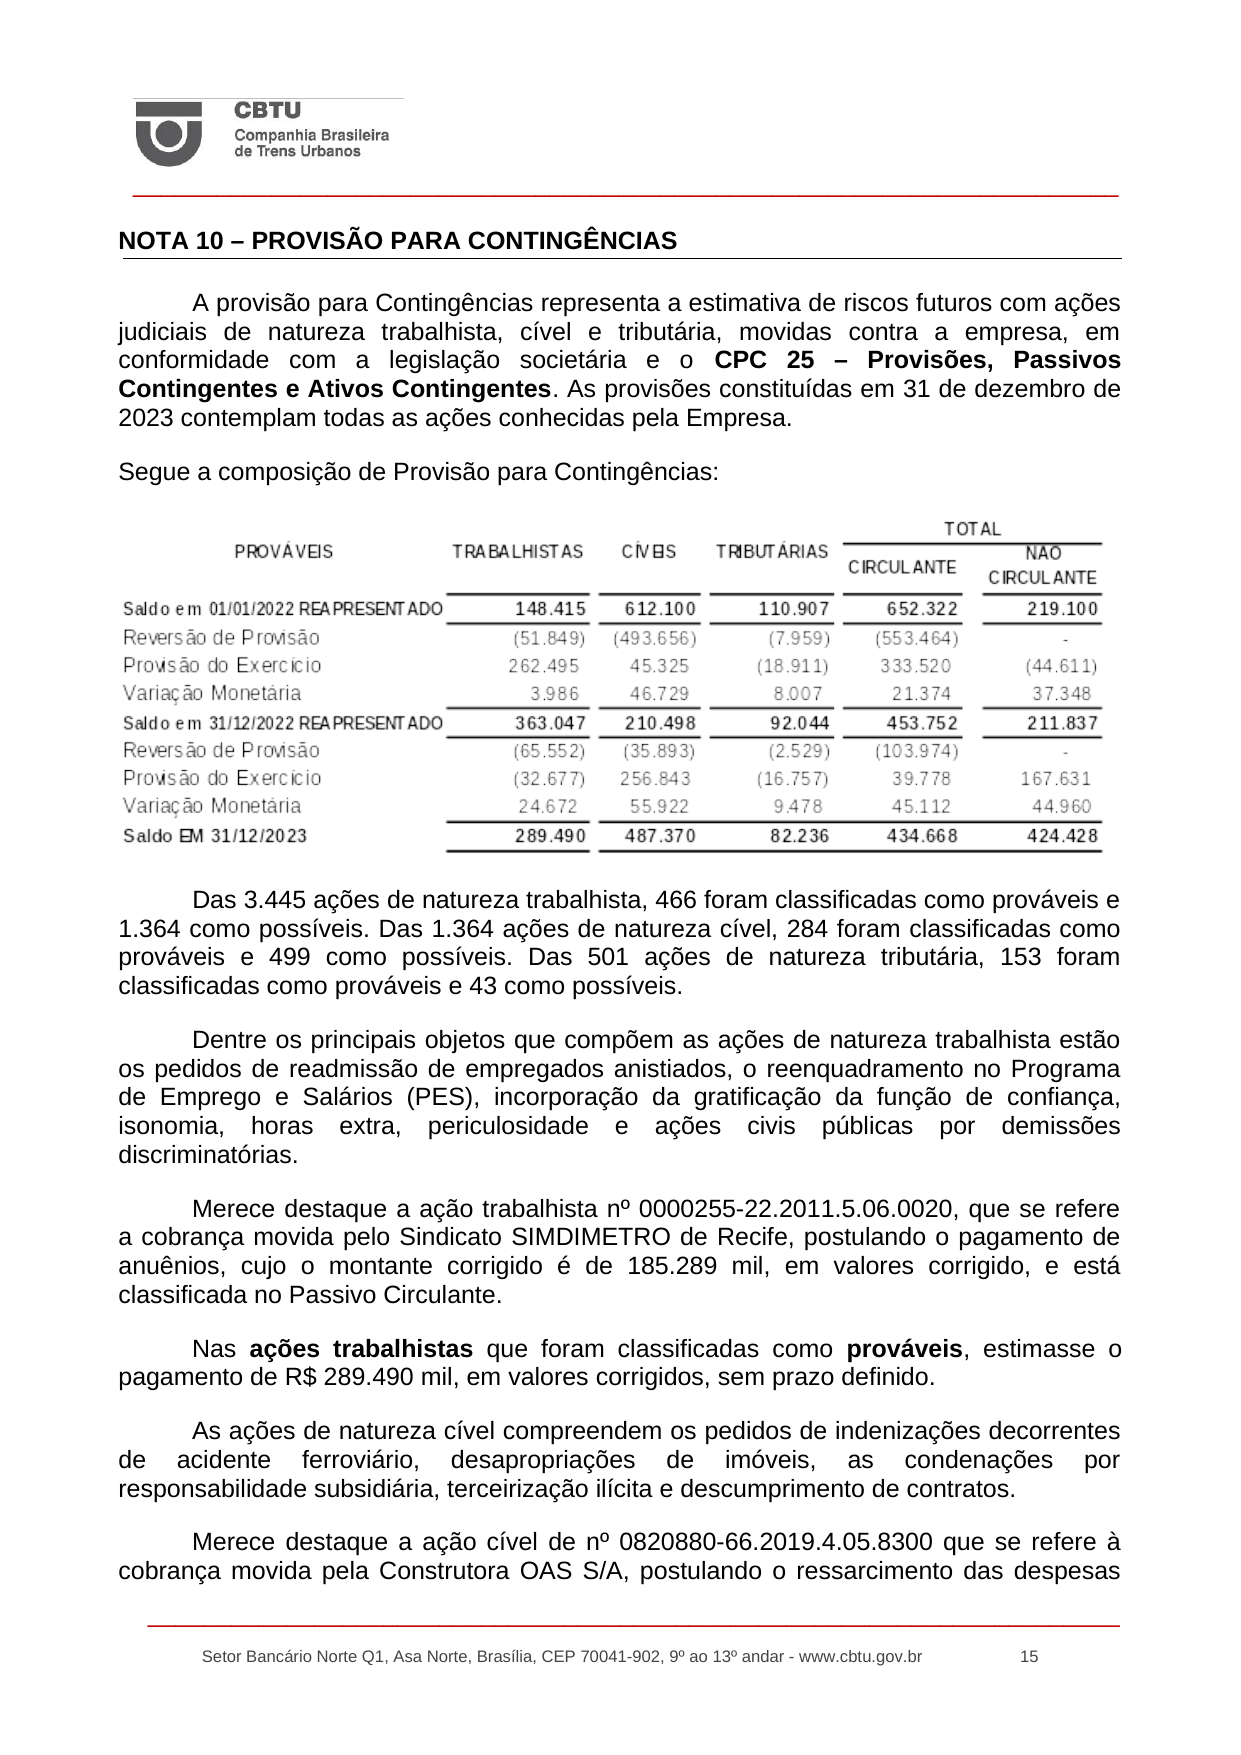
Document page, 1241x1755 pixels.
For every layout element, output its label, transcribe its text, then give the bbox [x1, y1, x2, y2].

text Merece destaque a ação trabalhista nº 0000255-22.2011.5.06.0020, que se refere a cobrança movida pelo Sindicato SIMDIMETRO de Recife, postulando o pagamento de anuênios, cujo o montante corrigido é de 185.289 mil, em valores corrigido, e está classificada no Passivo Circulante. [118, 1194, 1122, 1309]
text Das 3.445 ações de natureza trabalhista, 466 foram classificadas como prováveis e 1.364 como possíveis. Das 1.364 ações de natureza cível, 284 foram classificadas como prováveis e 499 como possíveis. Das 501 ações de natureza tributária, 153 foram classificadas como prováveis e 43 como possíveis. [118, 885, 1122, 1000]
text Segue a composição de Provisão para Contingências: [118, 457, 1122, 485]
subtitle NOTA 10 – PROVISÃO PARA CONTINGÊNCIAS [118, 226, 1122, 255]
text A provisão para Contingências representa a estimativa de riscos futuros com ações judiciais de natureza trabalhista, cível e tributária, movidas contra a empresa, em conformidade com a legislação societária e o CPC 25 – Provisões, Passivos Contingentes e Ativos Contingentes. As provisões constituídas em 31 de dezembro de 2023 contemplam todas as ações conhecidas pela Empresa. [118, 288, 1122, 432]
text Dentre os principais objetos que compõem as ações de natureza trabalhista estão os pedidos de readmissão de empregados anistiados, o reenquadramento no Programa de Emprego e Salários (PES), incorporação da gratificação da função de confiança, isonomia, horas extra, periculosidade e ações civis públicas por demissões discriminatórias. [118, 1025, 1122, 1169]
text As ações de natureza cível compreendem os pedidos de indenizações decorrentes de acidente ferroviário, desapropriações de imóveis, as condenações por responsabilidade subsidiária, terceirização ilícita e descumprimento de contratos. [118, 1416, 1122, 1502]
text Nas ações trabalhistas que foram classificadas como prováveis, estimasse o pagamento de R$ 289.490 mil, em valores corrigidos, sem prazo definido. [118, 1334, 1122, 1391]
text Merece destaque a ação cível de nº 0820880-66.2019.4.05.8300 que se refere à cobrança movida pela Construtora OAS S/A, postulando o ressarcimento das despesas [118, 1527, 1122, 1585]
